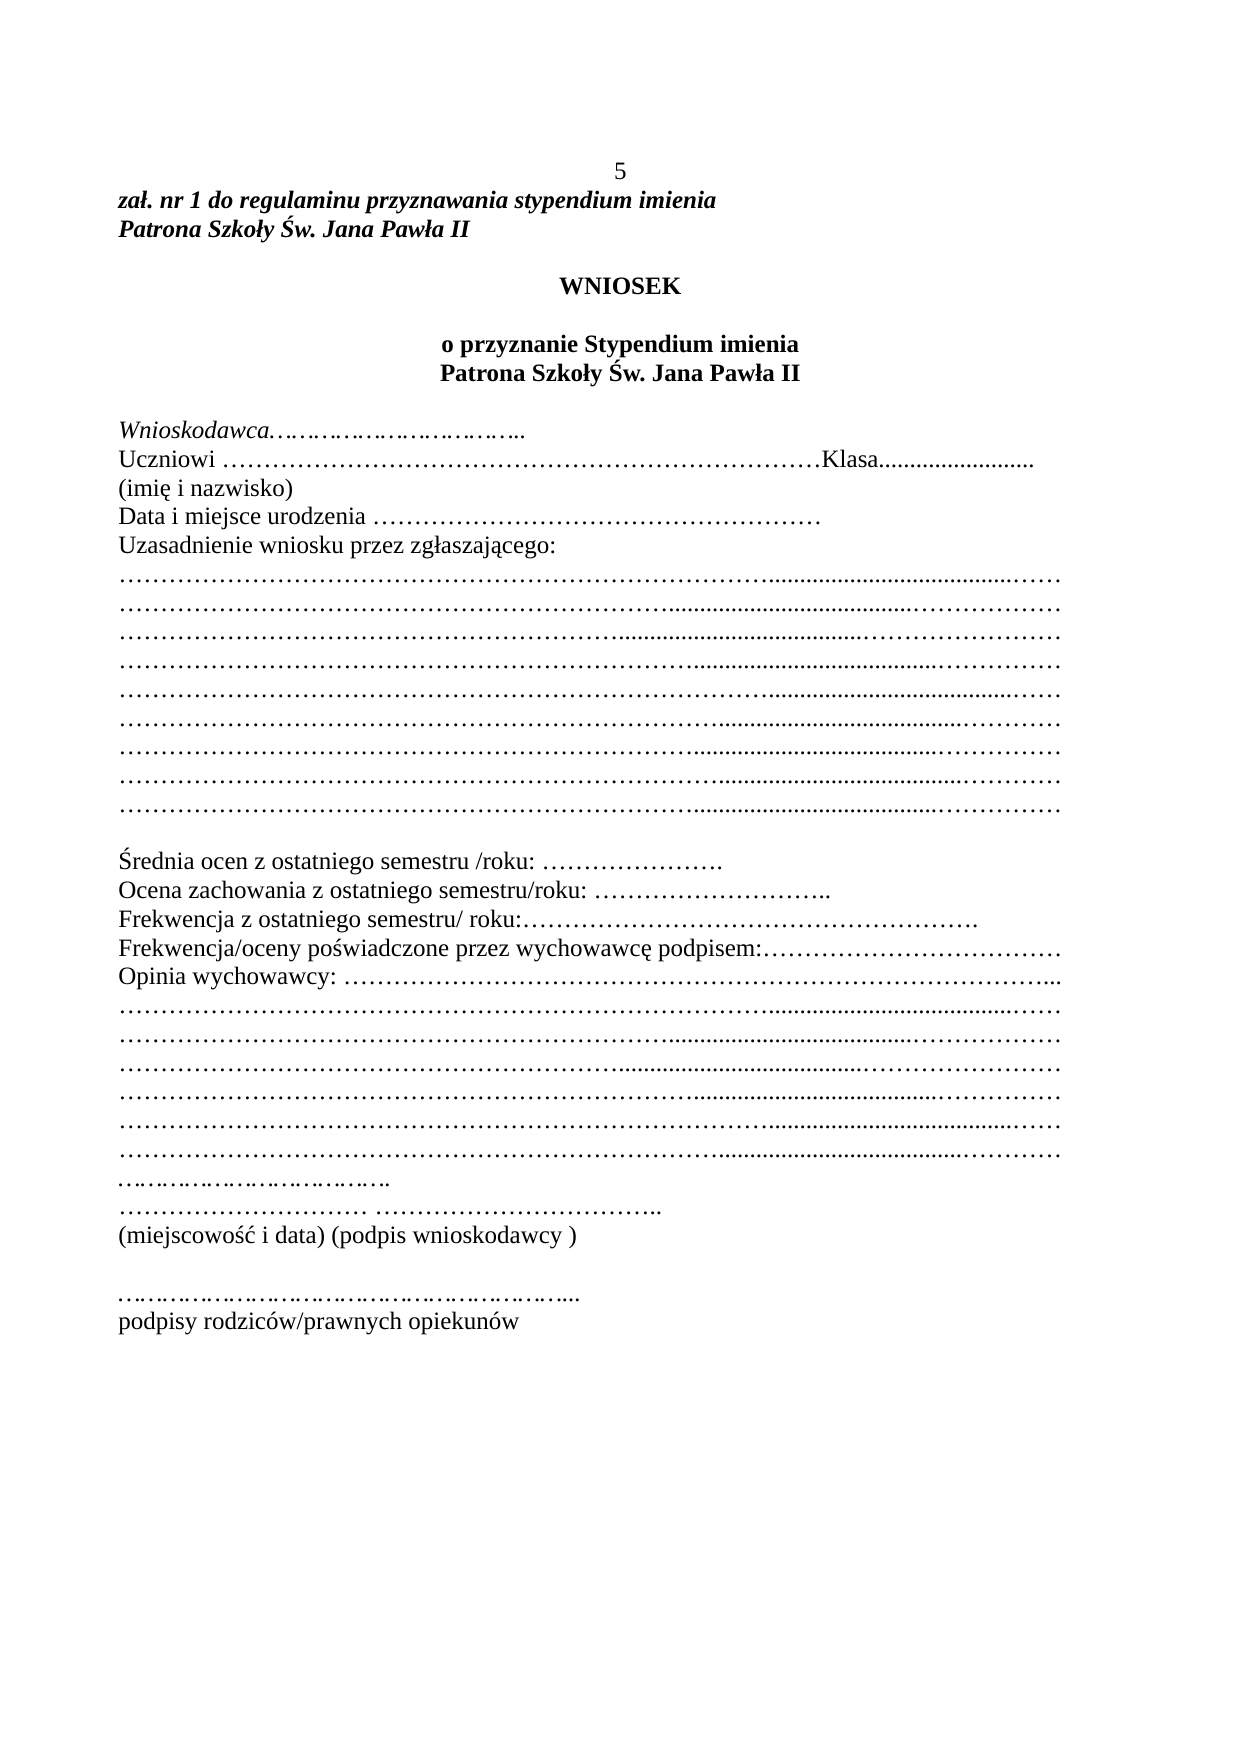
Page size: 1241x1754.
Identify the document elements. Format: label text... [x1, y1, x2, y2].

text (imię i nazwisko) [118, 473, 1122, 501]
text ………………………………………………………….......................................……………… [118, 1019, 1122, 1048]
text Średnia ocen z ostatniego semestru /roku: …………………. [118, 846, 1122, 875]
text Patrona Szkoły Św. Jana Pawła II [118, 214, 1122, 243]
text …………………………………………………………………….......................................…… [118, 1105, 1122, 1134]
text ………………………………………………………….......................................……………… [118, 588, 1122, 616]
text Uzasadnienie wniosku przez zgłaszającego: [118, 530, 1122, 559]
text Data i miejsce urodzenia ……………………………………………… [118, 501, 1122, 530]
text …………………………………………………………………….......................................…… [118, 990, 1122, 1019]
text (miejscowość i data) (podpis wnioskodawcy ) [118, 1220, 1122, 1249]
text Uczniowi ………………………………………………………………Klasa......................... [118, 444, 1122, 473]
text …………………………………………………………….......................................…………… [118, 1076, 1122, 1105]
text Patrona Szkoły Św. Jana Pawła II [118, 358, 1122, 386]
text zał. nr 1 do regulaminu przyznawania stypendium imienia [118, 185, 1122, 214]
text Frekwencja/oceny poświadczone przez wychowawcę podpisem:……………………………… [118, 933, 1122, 961]
text ………………………… …………………………….. [118, 1191, 1122, 1220]
text …………………………………………………….......................................…………………… [118, 616, 1122, 645]
text Wnioskodawca…………………………….. [118, 415, 1122, 444]
text …………………………………………………….......................................…………………… [118, 1048, 1122, 1076]
text …………………………………………………………….......................................…………… [118, 645, 1122, 674]
text ……………………………………………………………….......................................………… [118, 703, 1122, 731]
text o przyznanie Stypendium imienia [118, 329, 1122, 358]
text Ocena zachowania z ostatniego semestru/roku: ……………………….. [118, 875, 1122, 904]
text Opinia wychowawcy: …………………………………………………………………………... [118, 961, 1122, 990]
text …………………………………………………………….......................................…………… [118, 789, 1122, 818]
text ……………………………………………………………….......................................………… [118, 760, 1122, 789]
text …………………………………………………………….......................................…………… [118, 731, 1122, 760]
text 5 [118, 156, 1122, 185]
text …………………………………………………………………….......................................…… [118, 674, 1122, 703]
text WNIOSEK [118, 271, 1122, 300]
text ……………………………………………………... [118, 1278, 1122, 1306]
text ……………………………………………………………….......................................………… [118, 1134, 1122, 1163]
text podpisy rodziców/prawnych opiekunów [118, 1306, 1122, 1335]
text …………………………………………………………………….......................................…… [118, 559, 1122, 588]
text Frekwencja z ostatniego semestru/ roku:………………………………………………. [118, 904, 1122, 933]
text ………………………………. [118, 1163, 1122, 1191]
